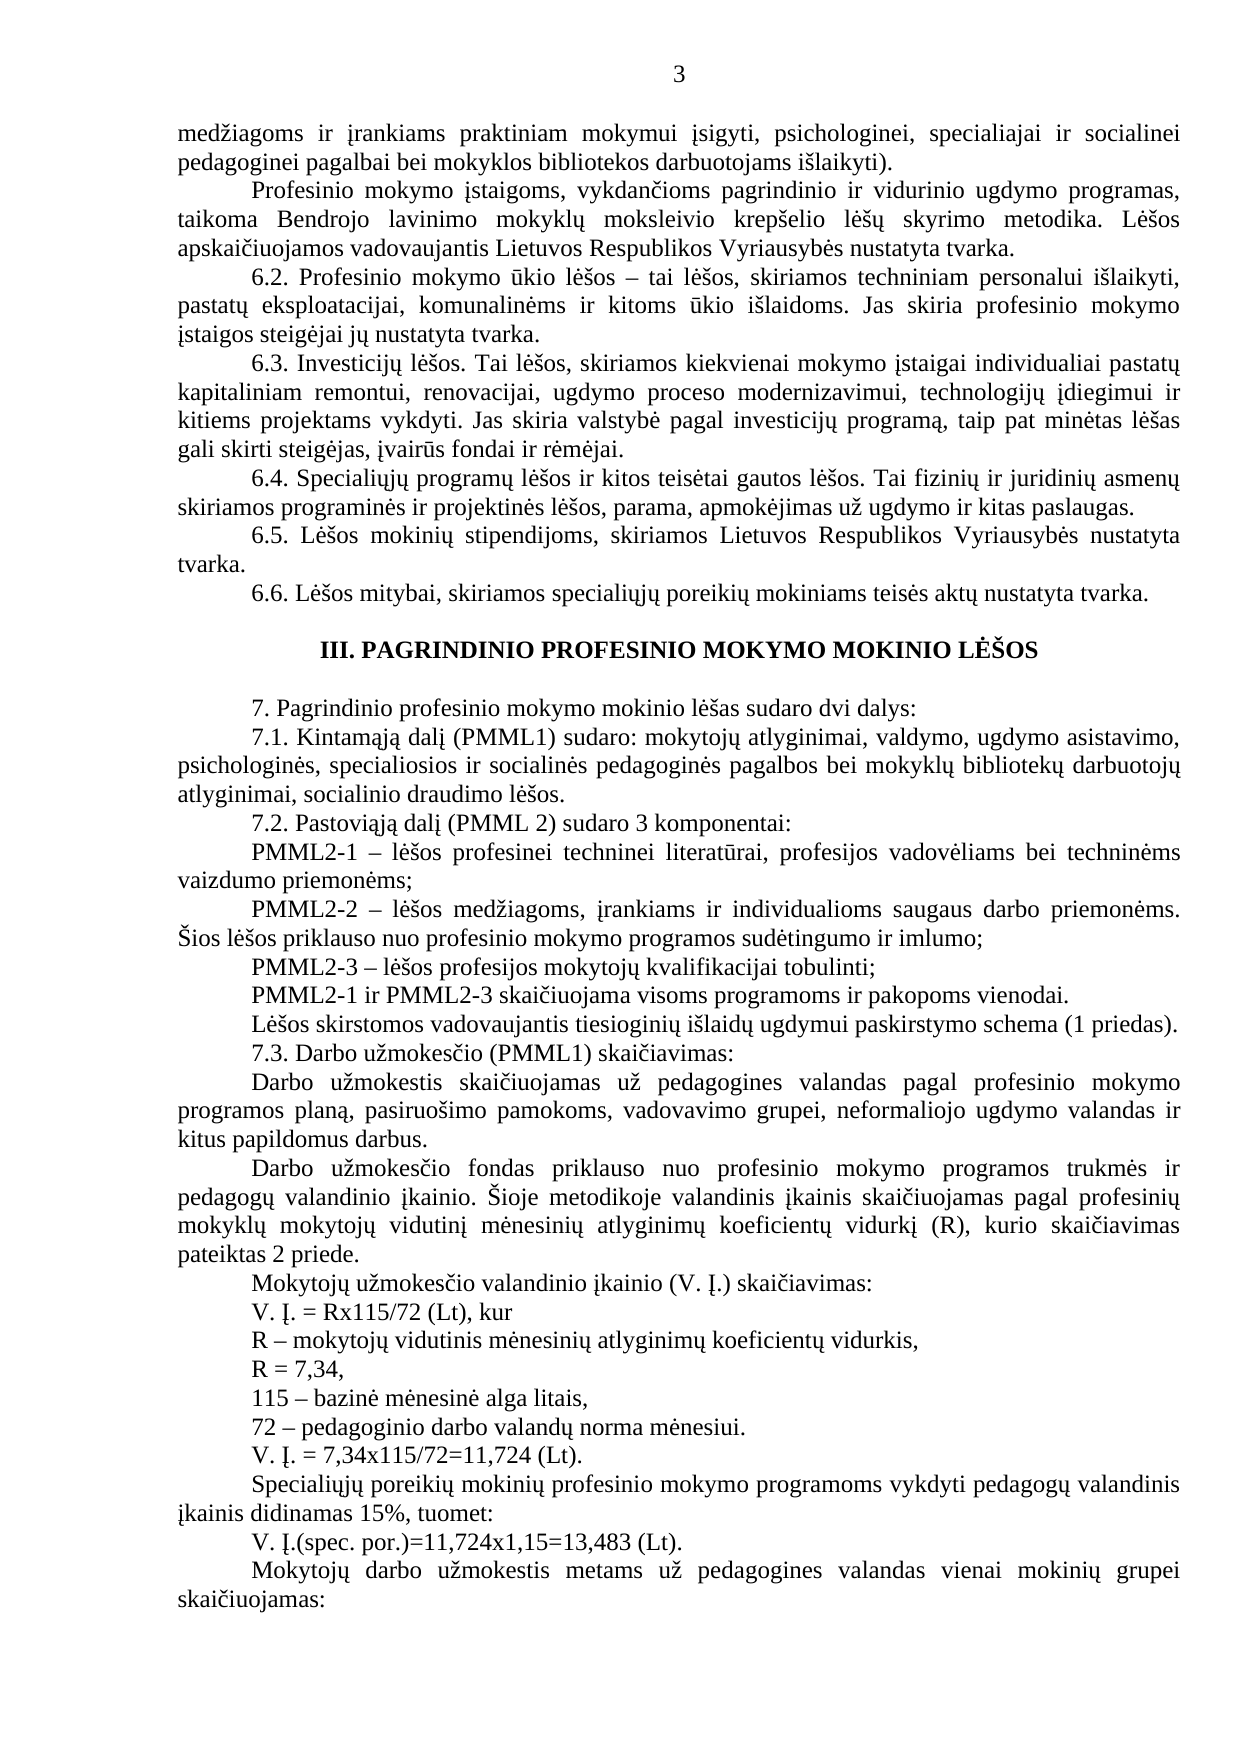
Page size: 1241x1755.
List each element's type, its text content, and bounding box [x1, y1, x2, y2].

text 72 – pedagoginio darbo valandų norma mėnesiui. [177, 1412, 1181, 1441]
text Mokytojų darbo užmokestis metams už pedagogines valandas vienai mokinių grupei skaičiuojamas: [177, 1556, 1181, 1613]
text Darbo užmokesčio fondas priklauso nuo profesinio mokymo programos trukmės ir pedagogų valandinio įkainio. Šioje metodikoje valandinis įkainis skaičiuojamas pagal profesinių mokyklų mokytojų vidutinį mėnesinių atlyginimų koeficientų vidurkį (R), kurio skaičiavimas pateiktas 2 priede. [177, 1153, 1181, 1268]
text 6.3. Investicijų lėšos. Tai lėšos, skiriamos kiekvienai mokymo įstaigai individualiai pastatų kapitaliniam remontui, renovacijai, ugdymo proceso modernizavimui, technologijų įdiegimui ir kitiems projektams vykdyti. Jas skiria valstybė pagal investicijų programą, taip pat minėtas lėšas gali skirti steigėjas, įvairūs fondai ir rėmėjai. [177, 348, 1181, 463]
text III. PAGRINDINIO PROFESINIO MOKYMO MOKINIO LĖŠOS [177, 636, 1181, 664]
text 6.2. Profesinio mokymo ūkio lėšos – tai lėšos, skiriamos techniniam personalui išlaikyti, pastatų eksploatacijai, komunalinėms ir kitoms ūkio išlaidoms. Jas skiria profesinio mokymo įstaigos steigėjai jų nustatyta tvarka. [177, 262, 1181, 348]
text 7.3. Darbo užmokesčio (PMML1) skaičiavimas: [177, 1038, 1181, 1067]
text 7. Pagrindinio profesinio mokymo mokinio lėšas sudaro dvi dalys: [177, 693, 1181, 722]
text 115 – bazinė mėnesinė alga litais, [177, 1383, 1181, 1412]
text Mokytojų užmokesčio valandinio įkainio (V. Į.) skaičiavimas: [177, 1268, 1181, 1297]
text V. Į. = Rx115/72 (Lt), kur [177, 1297, 1181, 1326]
text 6.4. Specialiųjų programų lėšos ir kitos teisėtai gautos lėšos. Tai fizinių ir juridinių asmenų skiriamos programinės ir projektinės lėšos, parama, apmokėjimas už ugdymo ir kitas paslaugas. [177, 463, 1181, 521]
text V. Į. = 7,34x115/72=11,724 (Lt). [177, 1441, 1181, 1469]
text PMML2-1 ir PMML2-3 skaičiuojama visoms programoms ir pakopoms vienodai. [177, 981, 1181, 1009]
text 7.2. Pastoviąją dalį (PMML 2) sudaro 3 komponentai: [177, 808, 1181, 837]
text 6.6. Lėšos mitybai, skiriamos specialiųjų poreikių mokiniams teisės aktų nustatyta tvarka. [177, 578, 1181, 607]
text 6.5. Lėšos mokinių stipendijoms, skiriamos Lietuvos Respublikos Vyriausybės nustatyta tvarka. [177, 521, 1181, 578]
text V. Į.(spec. por.)=11,724x1,15=13,483 (Lt). [177, 1527, 1181, 1556]
text PMML2-2 – lėšos medžiagoms, įrankiams ir individualioms saugaus darbo priemonėms. Šios lėšos priklauso nuo profesinio mokymo programos sudėtingumo ir imlumo; [177, 894, 1181, 952]
text Profesinio mokymo įstaigoms, vykdančioms pagrindinio ir vidurinio ugdymo programas, taikoma Bendrojo lavinimo mokyklų moksleivio krepšelio lėšų skyrimo metodika. Lėšos apskaičiuojamos vadovaujantis Lietuvos Respublikos Vyriausybės nustatyta tvarka. [177, 176, 1181, 262]
text Specialiųjų poreikių mokinių profesinio mokymo programoms vykdyti pedagogų valandinis įkainis didinamas 15%, tuomet: [177, 1469, 1181, 1527]
text 7.1. Kintamąją dalį (PMML1) sudaro: mokytojų atlyginimai, valdymo, ugdymo asistavimo, psichologinės, specialiosios ir socialinės pedagoginės pagalbos bei mokyklų bibliotekų darbuotojų atlyginimai, socialinio draudimo lėšos. [177, 722, 1181, 808]
text Lėšos skirstomos vadovaujantis tiesioginių išlaidų ugdymui paskirstymo schema (1 priedas). [177, 1009, 1181, 1038]
text R – mokytojų vidutinis mėnesinių atlyginimų koeficientų vidurkis, [177, 1326, 1181, 1354]
text R = 7,34, [177, 1354, 1181, 1383]
text PMML2-3 – lėšos profesijos mokytojų kvalifikacijai tobulinti; [177, 952, 1181, 981]
text medžiagoms ir įrankiams praktiniam mokymui įsigyti, psichologinei, specialiajai ir socialinei pedagoginei pagalbai bei mokyklos bibliotekos darbuotojams išlaikyti). [177, 118, 1181, 176]
text PMML2-1 – lėšos profesinei techninei literatūrai, profesijos vadovėliams bei techninėms vaizdumo priemonėms; [177, 837, 1181, 894]
text Darbo užmokestis skaičiuojamas už pedagogines valandas pagal profesinio mokymo programos planą, pasiruošimo pamokoms, vadovavimo grupei, neformaliojo ugdymo valandas ir kitus papildomus darbus. [177, 1067, 1181, 1153]
